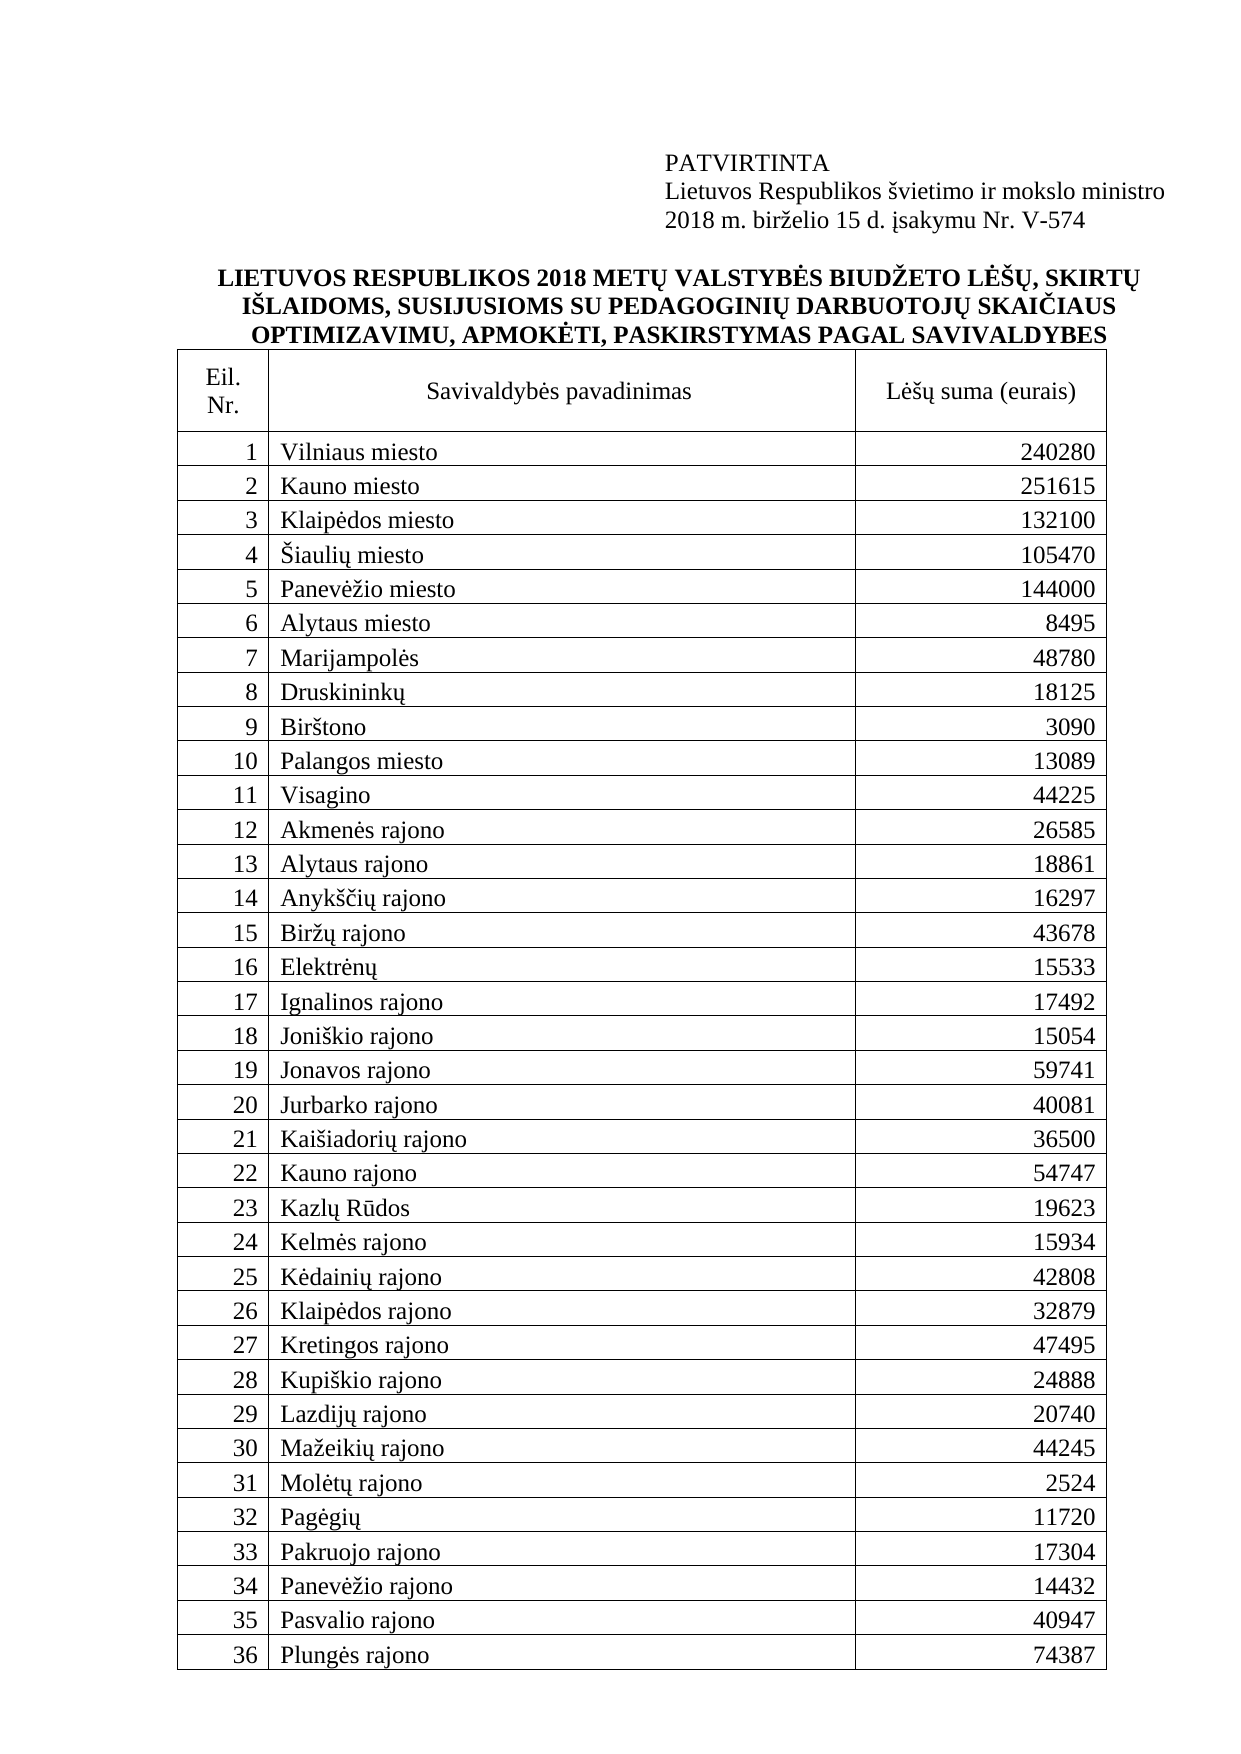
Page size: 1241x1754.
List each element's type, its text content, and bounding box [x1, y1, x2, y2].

table_cell Kretingos rajono [269, 1326, 855, 1359]
table_cell Alytaus miesto [269, 604, 855, 637]
table_cell 27 [178, 1326, 268, 1359]
table_cell Kelmės rajono [269, 1223, 855, 1256]
table_cell 26 [178, 1291, 268, 1325]
table_cell 19623 [856, 1188, 1106, 1222]
table_cell 40947 [856, 1601, 1106, 1634]
text 2018 m. birželio 15 d. įsakymu Nr. V-574 [664, 205, 1181, 234]
table_cell 9 [178, 707, 268, 740]
table_cell 18 [178, 1016, 268, 1050]
table_cell 24888 [856, 1360, 1106, 1393]
table_cell 18861 [856, 845, 1106, 878]
table_cell 8495 [856, 604, 1106, 637]
table_cell 13 [178, 845, 268, 878]
table_cell 25 [178, 1257, 268, 1290]
table_cell 10 [178, 741, 268, 775]
table_cell Marijampolės [269, 638, 855, 672]
table_cell 24 [178, 1223, 268, 1256]
table_cell Biržų rajono [269, 913, 855, 947]
table_cell 2 [178, 466, 268, 500]
table_cell 33 [178, 1532, 268, 1565]
table_cell 22 [178, 1154, 268, 1187]
table_cell 15 [178, 913, 268, 947]
text PATVIRTINTA [664, 148, 1181, 176]
table_cell 23 [178, 1188, 268, 1222]
table_cell 47495 [856, 1326, 1106, 1359]
table_cell Vilniaus miesto [269, 432, 855, 465]
table_cell Druskininkų [269, 673, 855, 706]
table_cell 36500 [856, 1120, 1106, 1153]
table_cell Kėdainių rajono [269, 1257, 855, 1290]
table_cell Pagėgių [269, 1498, 855, 1531]
table_cell Palangos miesto [269, 741, 855, 775]
table_cell Molėtų rajono [269, 1463, 855, 1497]
table_cell 35 [178, 1601, 268, 1634]
table_cell 17 [178, 982, 268, 1015]
table_cell Joniškio rajono [269, 1016, 855, 1050]
table_cell 40081 [856, 1085, 1106, 1118]
table_cell 15533 [856, 948, 1106, 981]
table_cell Lazdijų rajono [269, 1395, 855, 1428]
table_cell 26585 [856, 810, 1106, 843]
table_cell Jurbarko rajono [269, 1085, 855, 1118]
table_cell 11 [178, 776, 268, 809]
table_cell Akmenės rajono [269, 810, 855, 843]
table_cell Kauno rajono [269, 1154, 855, 1187]
table_cell Visagino [269, 776, 855, 809]
table_cell Klaipėdos rajono [269, 1291, 855, 1325]
table_cell 105470 [856, 535, 1106, 568]
table_cell Kupiškio rajono [269, 1360, 855, 1393]
table_cell Kauno miesto [269, 466, 855, 500]
table_cell Pakruojo rajono [269, 1532, 855, 1565]
table_cell 21 [178, 1120, 268, 1153]
table_cell 48780 [856, 638, 1106, 672]
table_cell 4 [178, 535, 268, 568]
table_cell 18125 [856, 673, 1106, 706]
table_cell 28 [178, 1360, 268, 1393]
table_cell 2524 [856, 1463, 1106, 1497]
table_cell 240280 [856, 432, 1106, 465]
table_cell 44245 [856, 1429, 1106, 1462]
table_cell 15054 [856, 1016, 1106, 1050]
table_cell 12 [178, 810, 268, 843]
table_cell Jonavos rajono [269, 1051, 855, 1084]
table_cell 16 [178, 948, 268, 981]
table_cell 74387 [856, 1635, 1106, 1668]
table_cell 251615 [856, 466, 1106, 500]
table_cell 19 [178, 1051, 268, 1084]
table_header Savivaldybės pavadinimas [269, 350, 855, 431]
table_cell 43678 [856, 913, 1106, 947]
table_cell Alytaus rajono [269, 845, 855, 878]
table_cell 59741 [856, 1051, 1106, 1084]
table_cell 5 [178, 570, 268, 603]
table_cell 30 [178, 1429, 268, 1462]
text Lietuvos Respublikos švietimo ir mokslo ministro [664, 176, 1181, 205]
table_cell 32 [178, 1498, 268, 1531]
table_cell Mažeikių rajono [269, 1429, 855, 1462]
table_cell Birštono [269, 707, 855, 740]
table_cell Elektrėnų [269, 948, 855, 981]
table_cell 36 [178, 1635, 268, 1668]
table_cell Anykščių rajono [269, 879, 855, 912]
table_cell 3090 [856, 707, 1106, 740]
table_cell 34 [178, 1566, 268, 1600]
table_cell Panevėžio rajono [269, 1566, 855, 1600]
table_cell Klaipėdos miesto [269, 501, 855, 534]
table_cell 17492 [856, 982, 1106, 1015]
table_cell 13089 [856, 741, 1106, 775]
table_cell Plungės rajono [269, 1635, 855, 1668]
table_cell 1 [178, 432, 268, 465]
table_cell 20740 [856, 1395, 1106, 1428]
table_cell Kaišiadorių rajono [269, 1120, 855, 1153]
table_cell 44225 [856, 776, 1106, 809]
table_header Lėšų suma (eurais) [856, 350, 1106, 431]
table_cell 144000 [856, 570, 1106, 603]
table_cell 11720 [856, 1498, 1106, 1531]
table_cell 29 [178, 1395, 268, 1428]
table_cell 32879 [856, 1291, 1106, 1325]
table_cell 8 [178, 673, 268, 706]
table_header Eil. Nr. [178, 350, 268, 431]
table_cell 132100 [856, 501, 1106, 534]
table_cell 20 [178, 1085, 268, 1118]
table_cell 16297 [856, 879, 1106, 912]
table_cell 54747 [856, 1154, 1106, 1187]
table_cell 42808 [856, 1257, 1106, 1290]
table_cell Panevėžio miesto [269, 570, 855, 603]
table_cell 15934 [856, 1223, 1106, 1256]
table_cell 6 [178, 604, 268, 637]
table_cell 17304 [856, 1532, 1106, 1565]
table_cell Pasvalio rajono [269, 1601, 855, 1634]
table_cell Šiaulių miesto [269, 535, 855, 568]
table_cell Ignalinos rajono [269, 982, 855, 1015]
table_cell Kazlų Rūdos [269, 1188, 855, 1222]
table_cell 7 [178, 638, 268, 672]
text LIETUVOS RESPUBLIKOS 2018 METŲ VALSTYBĖS BIUDŽETO LĖŠŲ, SKIRTŲ IŠLAIDOMS, SUSIJUSIOMS SU PEDAGOGINIŲ DARBUOTOJŲ SKAIČIAUS OPTIMIZAVIMU, APMOKĖTI, PASKIRSTYMAS PAGAL SAVIVALDYBES [177, 263, 1181, 349]
table_cell 14 [178, 879, 268, 912]
table_cell 31 [178, 1463, 268, 1497]
table_cell 14432 [856, 1566, 1106, 1600]
table_cell 3 [178, 501, 268, 534]
